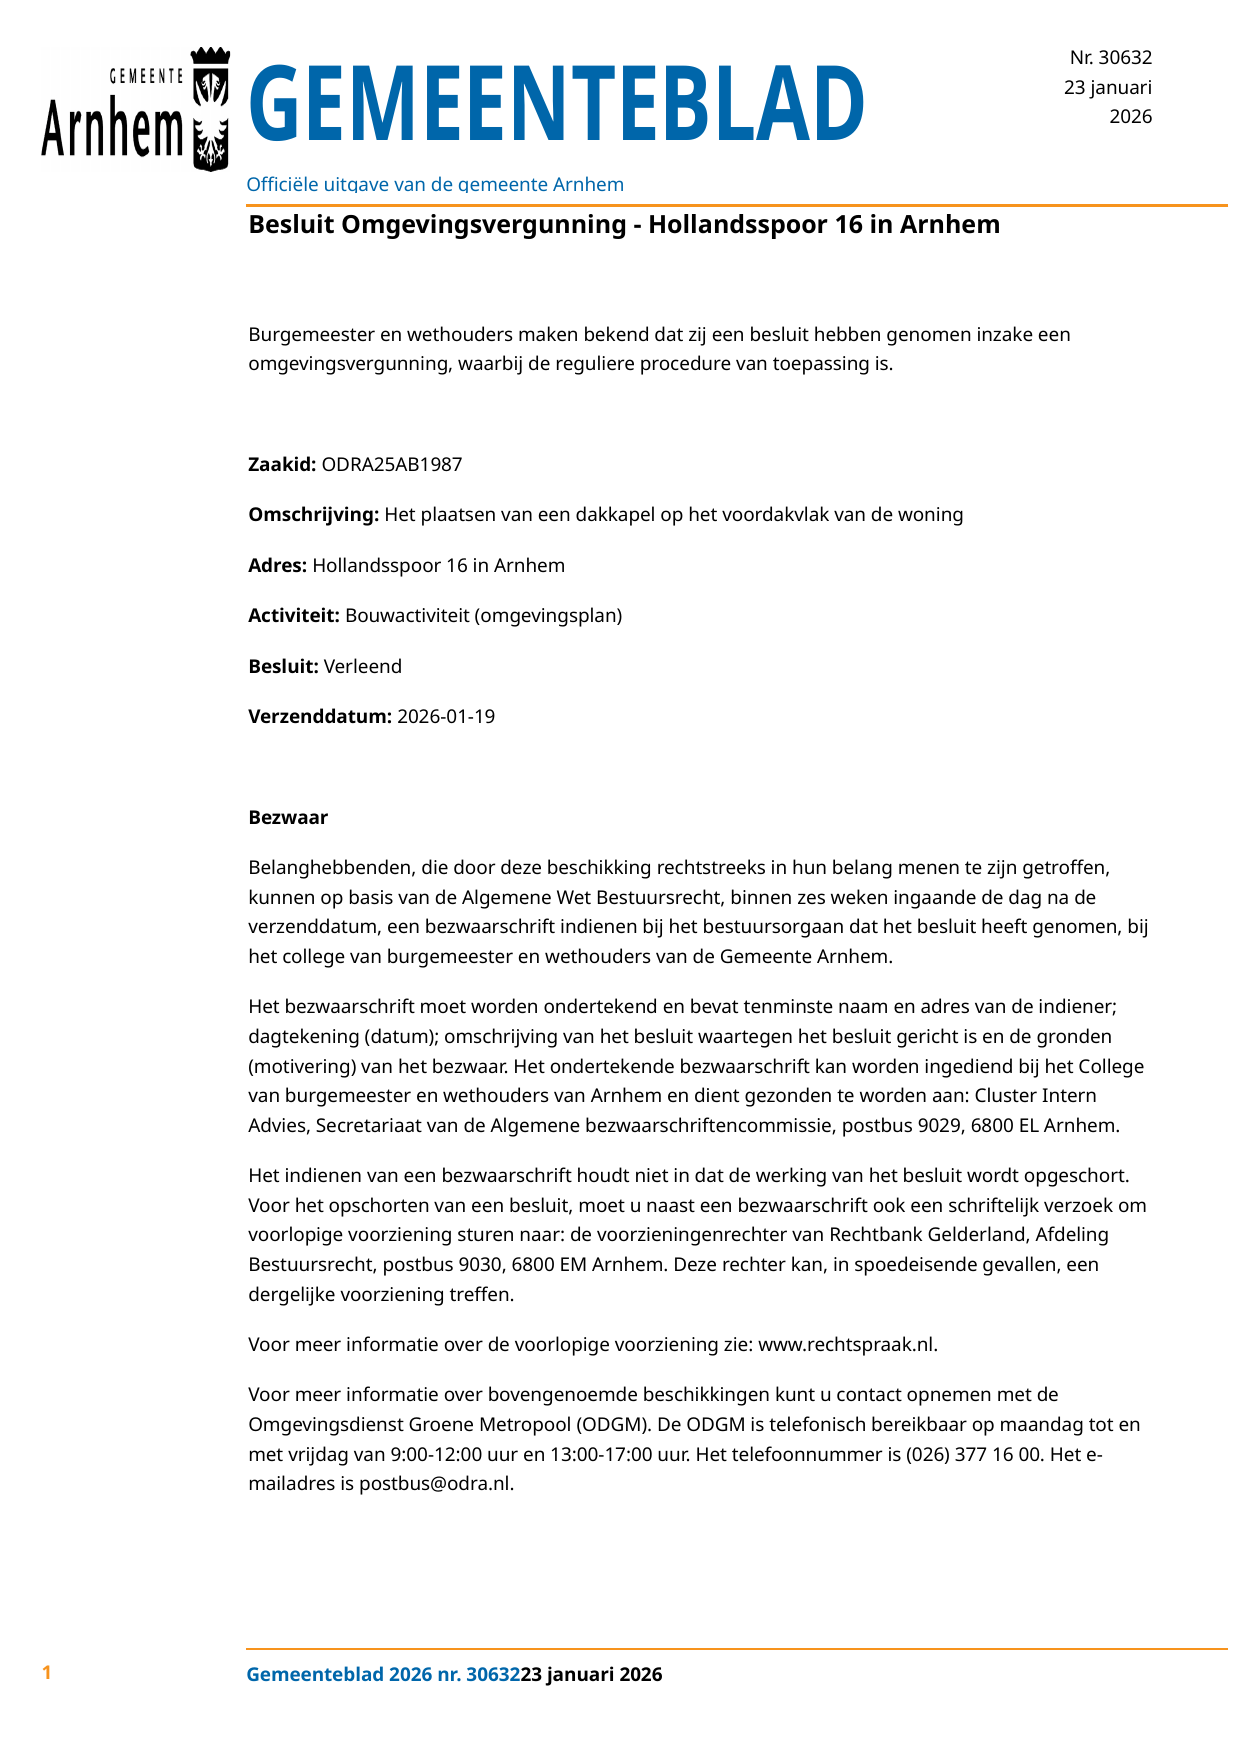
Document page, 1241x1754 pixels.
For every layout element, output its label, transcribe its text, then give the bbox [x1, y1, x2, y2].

text Burgemeester en wethouders maken bekend dat zij een besluit hebben genomen inzake een omgevingsvergunning, waarbij de reguliere procedure van toepassing is. [248, 321, 1152, 376]
text Belanghebbenden, die door deze beschikking rechtstreeks in hun belang menen te zijn getroffen, kunnen op basis van de Algemene Wet Bestuursrecht, binnen zes weken ingaande de dag na de verzenddatum, een bezwaarschrift indienen bij het bestuursorgaan dat het besluit heeft genomen, bij het college van burgemeester en wethouders van de Gemeente Arnhem. [248, 854, 1152, 969]
text Voor meer informatie over de voorlopige voorziening zie: www.rechtspraak.nl. [248, 1331, 1152, 1357]
text Voor meer informatie over bovengenoemde beschikkingen kunt u contact opnemen met de Omgevingsdienst Groene Metropool (ODGM). De ODGM is telefonisch bereikbaar op maandag tot en met vrijdag van 9:00-12:00 uur en 13:00-17:00 uur. Het telefoonnummer is (026) 377 16 00. Het e-mailadres is postbus@odra.nl. [248, 1382, 1152, 1496]
text Besluit Omgevingsvergunning - Hollandsspoor 16 in Arnhem [248, 207, 1152, 241]
text Zaakid: ODRA25AB1987 [248, 451, 1152, 477]
text Adres: Hollandsspoor 16 in Arnhem [248, 552, 1152, 578]
text Activiteit: Bouwactiviteit (omgevingsplan) [248, 602, 1152, 628]
text Bezwaar [248, 804, 1152, 830]
text Het indienen van een bezwaarschrift houdt niet in dat de werking van het besluit wordt opgeschort. Voor het opschorten van een besluit, moet u naast een bezwaarschrift ook een schriftelijk verzoek om voorlopige voorziening sturen naar: de voorzieningenrechter van Rechtbank Gelderland, Afdeling Bestuursrecht, postbus 9030, 6800 EM Arnhem. Deze rechter kan, in spoedeisende gevallen, een dergelijke voorziening treffen. [248, 1162, 1152, 1306]
picture [41, 47, 231, 172]
text Het bezwaarschrift moet worden ondertekend en bevat tenminste naam en adres van de indiener; dagtekening (datum); omschrijving van het besluit waartegen het besluit gericht is en de gronden (motivering) van het bezwaar. Het ondertekende bezwaarschrift kan worden ingediend bij het College van burgemeester en wethouders van Arnhem en dient gezonden te worden aan: Cluster Intern Advies, Secretariaat van de Algemene bezwaarschriftencommissie, postbus 9029, 6800 EL Arnhem. [248, 994, 1152, 1138]
text Besluit: Verleend [248, 653, 1152, 678]
text Verzenddatum: 2026-01-19 [248, 703, 1152, 729]
text Omschrijving: Het plaatsen van een dakkapel op het voordakvlak van de woning [248, 502, 1152, 527]
